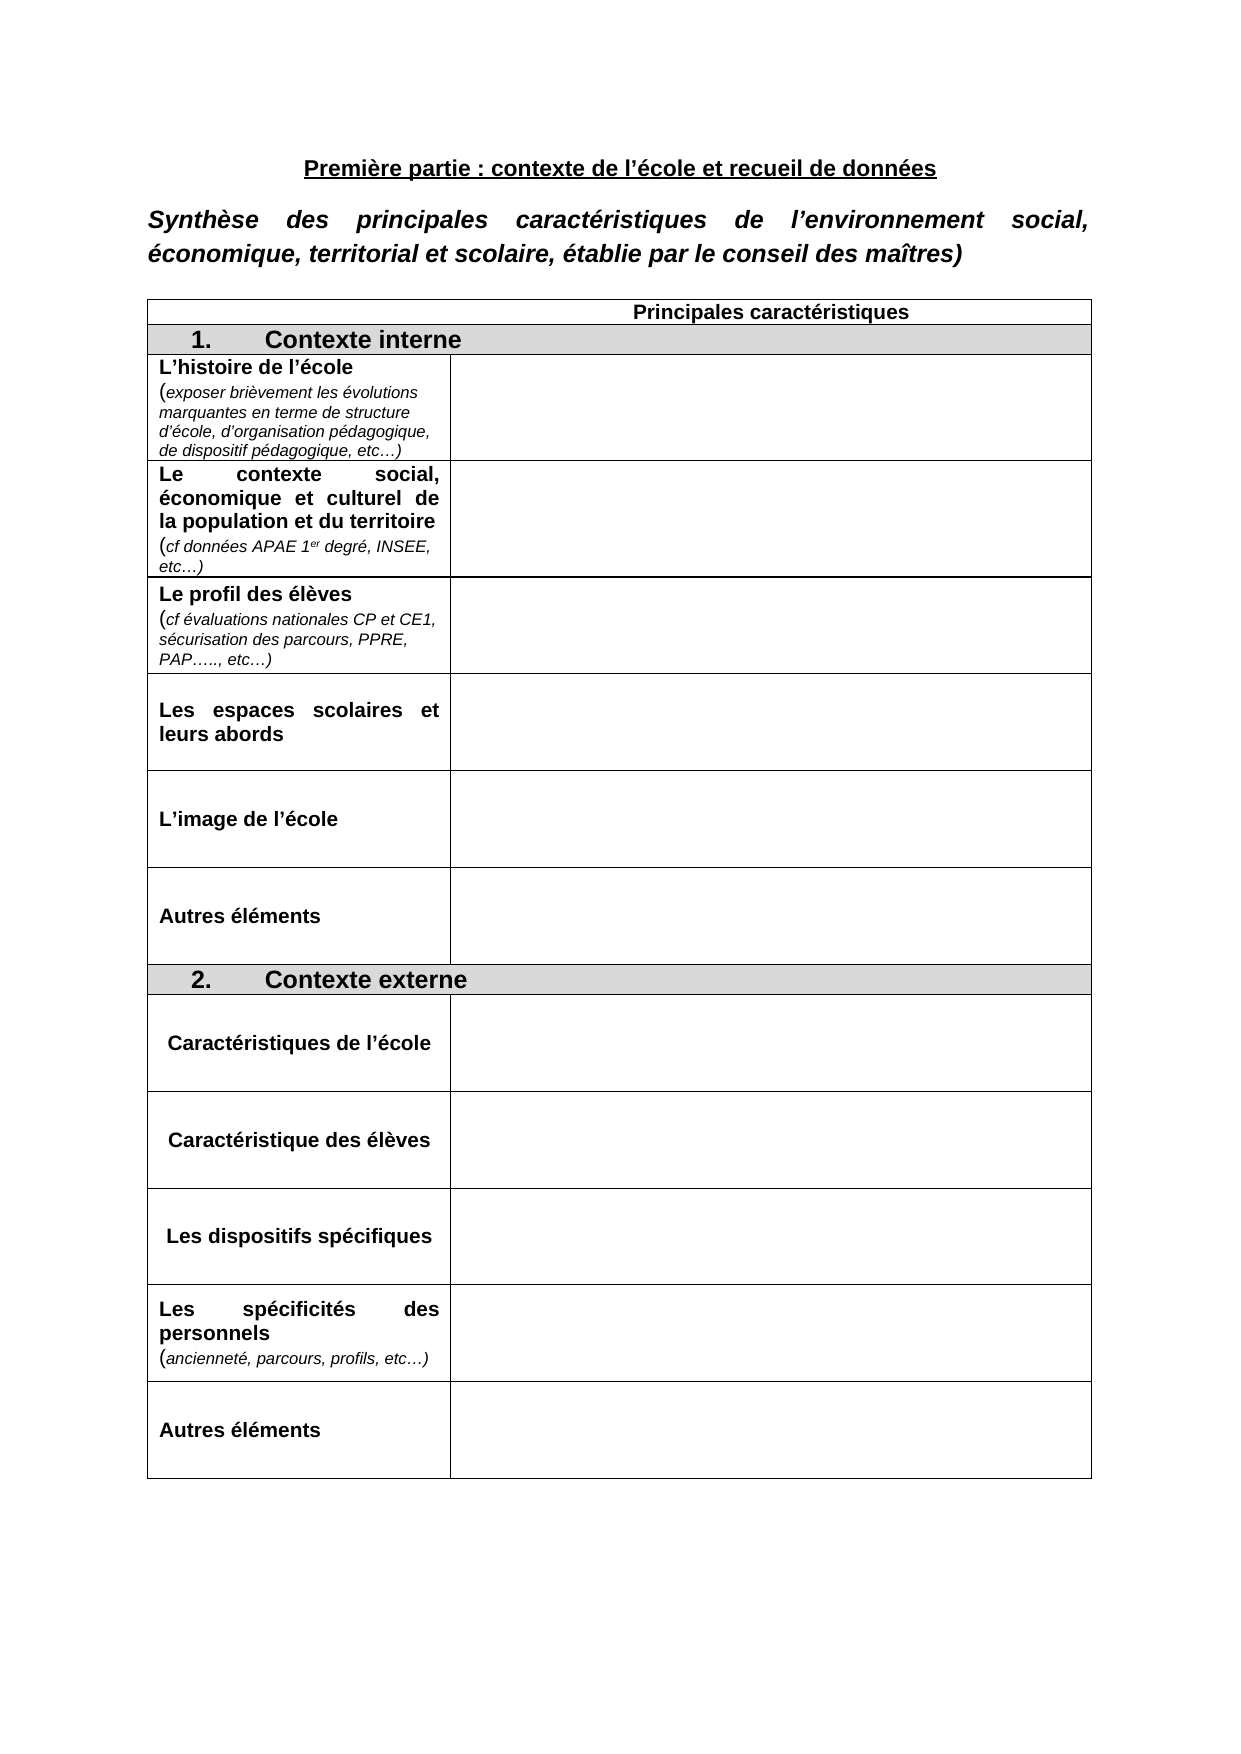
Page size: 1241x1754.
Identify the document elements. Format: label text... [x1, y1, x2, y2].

table_cell Les espaces scolaires et leurs abords [148, 674, 450, 770]
table_header Principales caractéristiques [451, 300, 1091, 324]
table_cell Contexte interne [148, 325, 1091, 354]
table_cell [451, 461, 1091, 576]
table_cell [451, 1189, 1091, 1284]
table_cell [451, 355, 1091, 460]
table_cell Caractéristiques de l’école [148, 995, 450, 1091]
table_header [148, 300, 451, 324]
table_cell [451, 1092, 1091, 1187]
text Synthèse des principales caractéristiques de l’environnement social, économique, territorial et scolaire, établie par le conseil des maîtres) [148, 206, 1093, 267]
table_cell Les dispositifs spécifiques [148, 1189, 450, 1284]
table_cell Autres éléments [148, 1382, 450, 1478]
table_cell Autres éléments [148, 868, 450, 964]
table_cell Le contexte social, économique et culturel de la population et du territoire (cf données APAE 1er degré, INSEE, etc…) [148, 461, 450, 576]
table_cell [451, 1285, 1091, 1381]
text Première partie : contexte de l’école et recueil de données [148, 154, 1093, 181]
table_cell L’image de l’école [148, 771, 450, 867]
table_cell Contexte externe [148, 965, 1091, 994]
table_cell [451, 995, 1091, 1091]
table_cell [451, 578, 1091, 673]
table_cell Caractéristique des élèves [148, 1092, 450, 1187]
table_cell [451, 771, 1091, 867]
table_cell Les spécificités des personnels (ancienneté, parcours, profils, etc…) [148, 1285, 450, 1381]
table_cell [451, 1382, 1091, 1478]
table_cell L’histoire de l’école (exposer brièvement les évolutions marquantes en terme de structure d’école, d’organisation pédagogique, de dispositif pédagogique, etc…) [148, 355, 450, 460]
table_cell [451, 674, 1091, 770]
table_cell [451, 868, 1091, 964]
table_cell Le profil des élèves (cf évaluations nationales CP et CE1, sécurisation des parcours, PPRE, PAP….., etc…) [148, 578, 450, 673]
